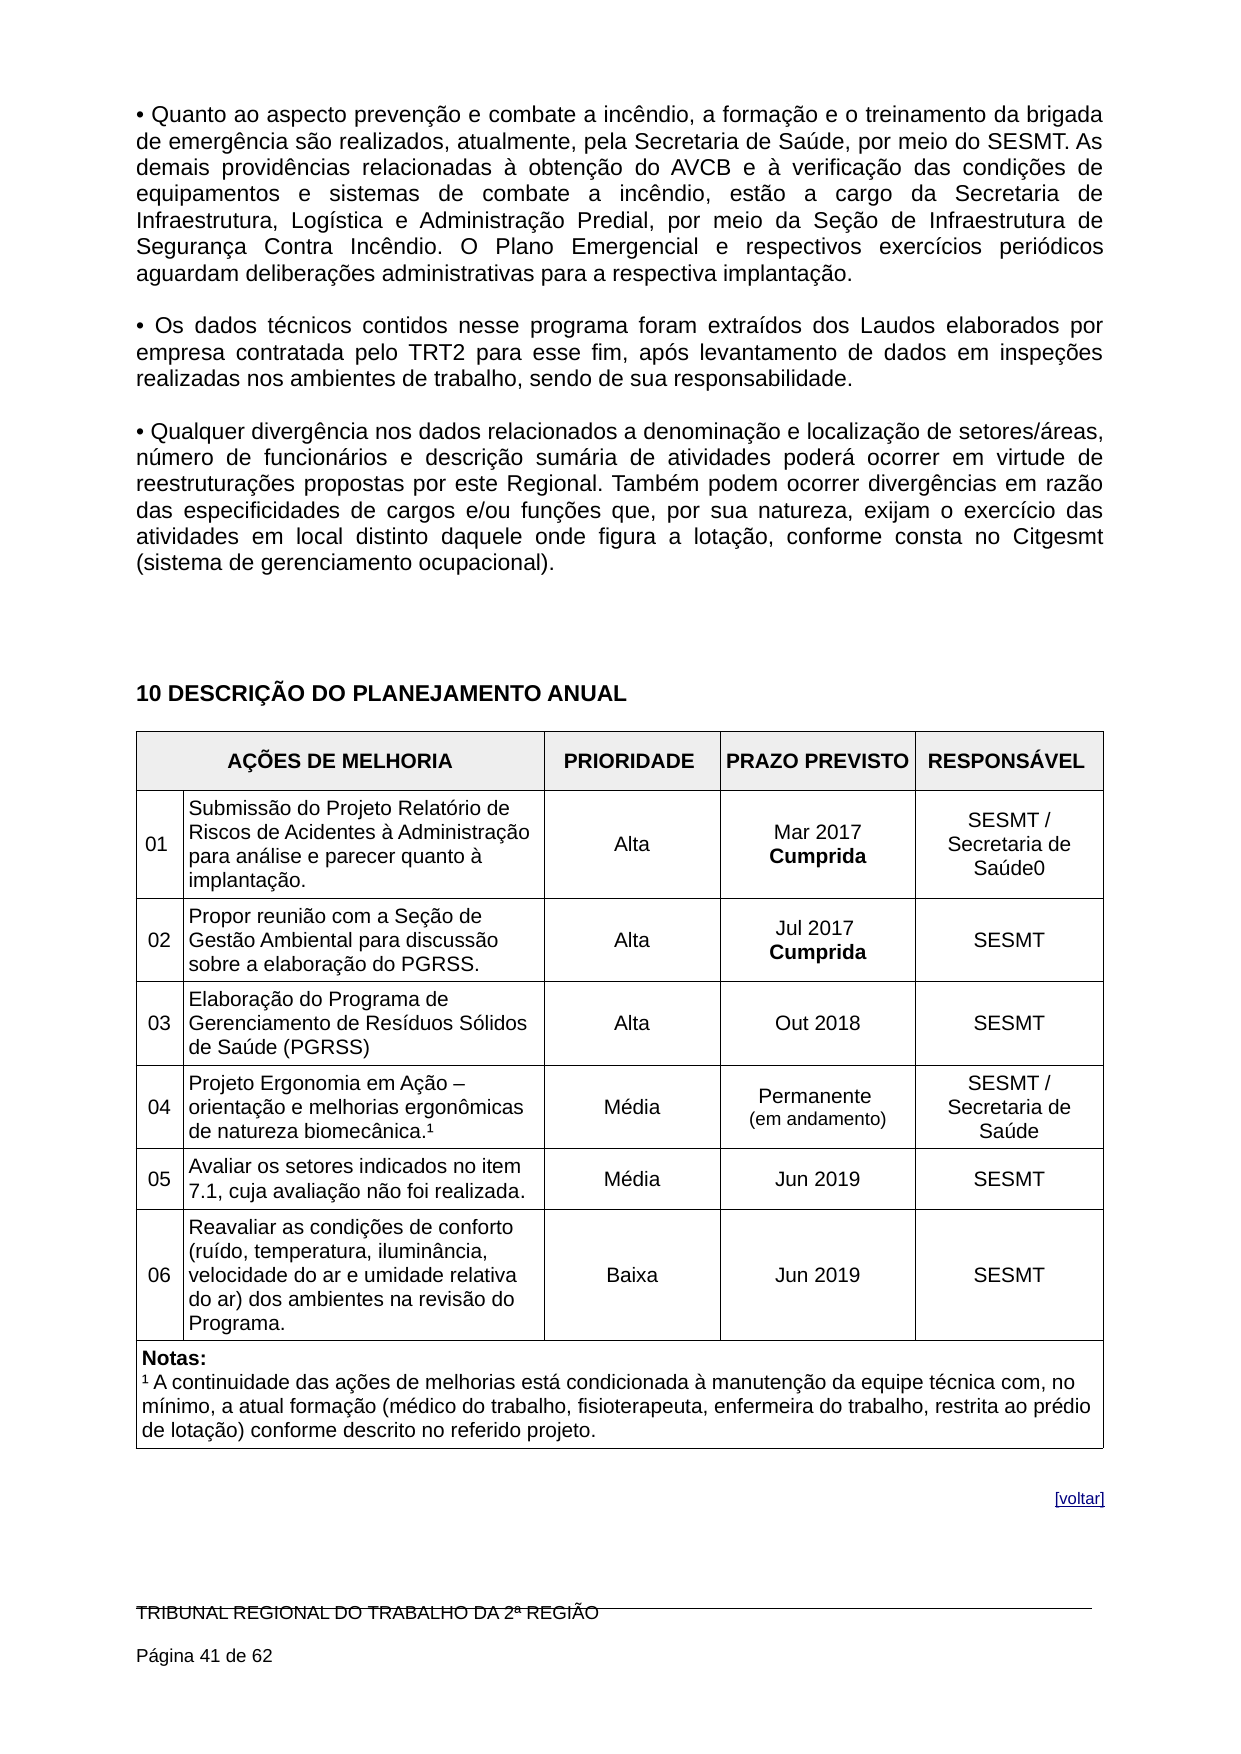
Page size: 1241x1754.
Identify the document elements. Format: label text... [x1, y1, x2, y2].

table_cell Avaliar os setores indicados no item 7.1, cuja avaliação não foi realizada. [184, 1149, 544, 1209]
table_cell Alta [545, 982, 720, 1065]
table_cell SESMT / Secretaria de Saúde0 [916, 791, 1103, 898]
table_cell Notas: ¹ A continuidade das ações de melhorias está condicionada à manutenção da equipe técnica com, no mínimo, a atual formação (médico do trabalho, fisioterapeuta, enfermeira do trabalho, restrita ao prédio de lotação) conforme descrito no referido projeto. [137, 1341, 1103, 1448]
table_cell Alta [545, 791, 720, 898]
table_cell Jun 2019 [721, 1149, 915, 1209]
table_cell Out 2018 [721, 982, 915, 1065]
table_cell 02 [137, 899, 183, 981]
table_cell SESMT [916, 1210, 1103, 1340]
table_cell Média [545, 1066, 720, 1148]
table_header RESPONSÁVEL [916, 732, 1103, 790]
table_cell Jul 2017 Cumprida [721, 899, 915, 981]
text • Os dados técnicos contidos nesse programa foram extraídos dos Laudos elaborados por empresa contratada pelo TRT2 para esse fim, após levantamento de dados em inspeções realizadas nos ambientes de trabalho, sendo de sua responsabilidade. [136, 312, 1104, 391]
table_cell Jun 2019 [721, 1210, 915, 1340]
table_cell Baixa [545, 1210, 720, 1340]
table_cell Média [545, 1149, 720, 1209]
table_cell Reavaliar as condições de conforto (ruído, temperatura, iluminância, velocidade do ar e umidade relativa do ar) dos ambientes na revisão do Programa. [184, 1210, 544, 1340]
table_cell SESMT [916, 1149, 1103, 1209]
table_cell Alta [545, 899, 720, 981]
table_cell 03 [137, 982, 183, 1065]
table_header AÇÕES DE MELHORIA [137, 732, 544, 790]
table_cell SESMT [916, 899, 1103, 981]
list • Qualquer divergência nos dados relacionados a denominação e localização de setores/áreas, número de funcionários e descrição sumária de atividades poderá ocorrer em virtude de reestruturações propostas por este Regional. Também podem ocorrer divergências em razão das especificidades de cargos e/ou funções que, por sua natureza, exijam o exercício das atividades em local distinto daquele onde figura a lotação, conforme consta no Citgesmt (sistema de gerenciamento ocupacional). [136, 418, 1104, 576]
table_cell 06 [137, 1210, 183, 1340]
table_cell Elaboração do Programa de Gerenciamento de Resíduos Sólidos de Saúde (PGRSS) [184, 982, 544, 1065]
table_cell 05 [137, 1149, 183, 1209]
table_cell Mar 2017 Cumprida [721, 791, 915, 898]
table_cell 01 [137, 791, 183, 898]
text 10 DESCRIÇÃO DO PLANEJAMENTO ANUAL [136, 679, 1104, 706]
table_cell Submissão do Projeto Relatório de Riscos de Acidentes à Administração para análise e parecer quanto à implantação. [184, 791, 544, 898]
table_header PRIORIDADE [545, 732, 720, 790]
table_cell 04 [137, 1066, 183, 1148]
table_cell SESMT / Secretaria de Saúde [916, 1066, 1103, 1148]
table_cell Propor reunião com a Seção de Gestão Ambiental para discussão sobre a elaboração do PGRSS. [184, 899, 544, 981]
text [voltar] [136, 1489, 1104, 1508]
table_cell Projeto Ergonomia em Ação – orientação e melhorias ergonômicas de natureza biomecânica.¹ [184, 1066, 544, 1148]
table_header PRAZO PREVISTO [721, 732, 915, 790]
table_cell Permanente (em andamento) [721, 1066, 915, 1148]
table_cell SESMT [916, 982, 1103, 1065]
text • Quanto ao aspecto prevenção e combate a incêndio, a formação e o treinamento da brigada de emergência são realizados, atualmente, pela Secretaria de Saúde, por meio do SESMT. As demais providências relacionadas à obtenção do AVCB e à verificação das condições de equipamentos e sistemas de combate a incêndio, estão a cargo da Secretaria de Infraestrutura, Logística e Administração Predial, por meio da Seção de Infraestrutura de Segurança Contra Incêndio. O Plano Emergencial e respectivos exercícios periódicos aguardam deliberações administrativas para a respectiva implantação. [136, 101, 1104, 286]
